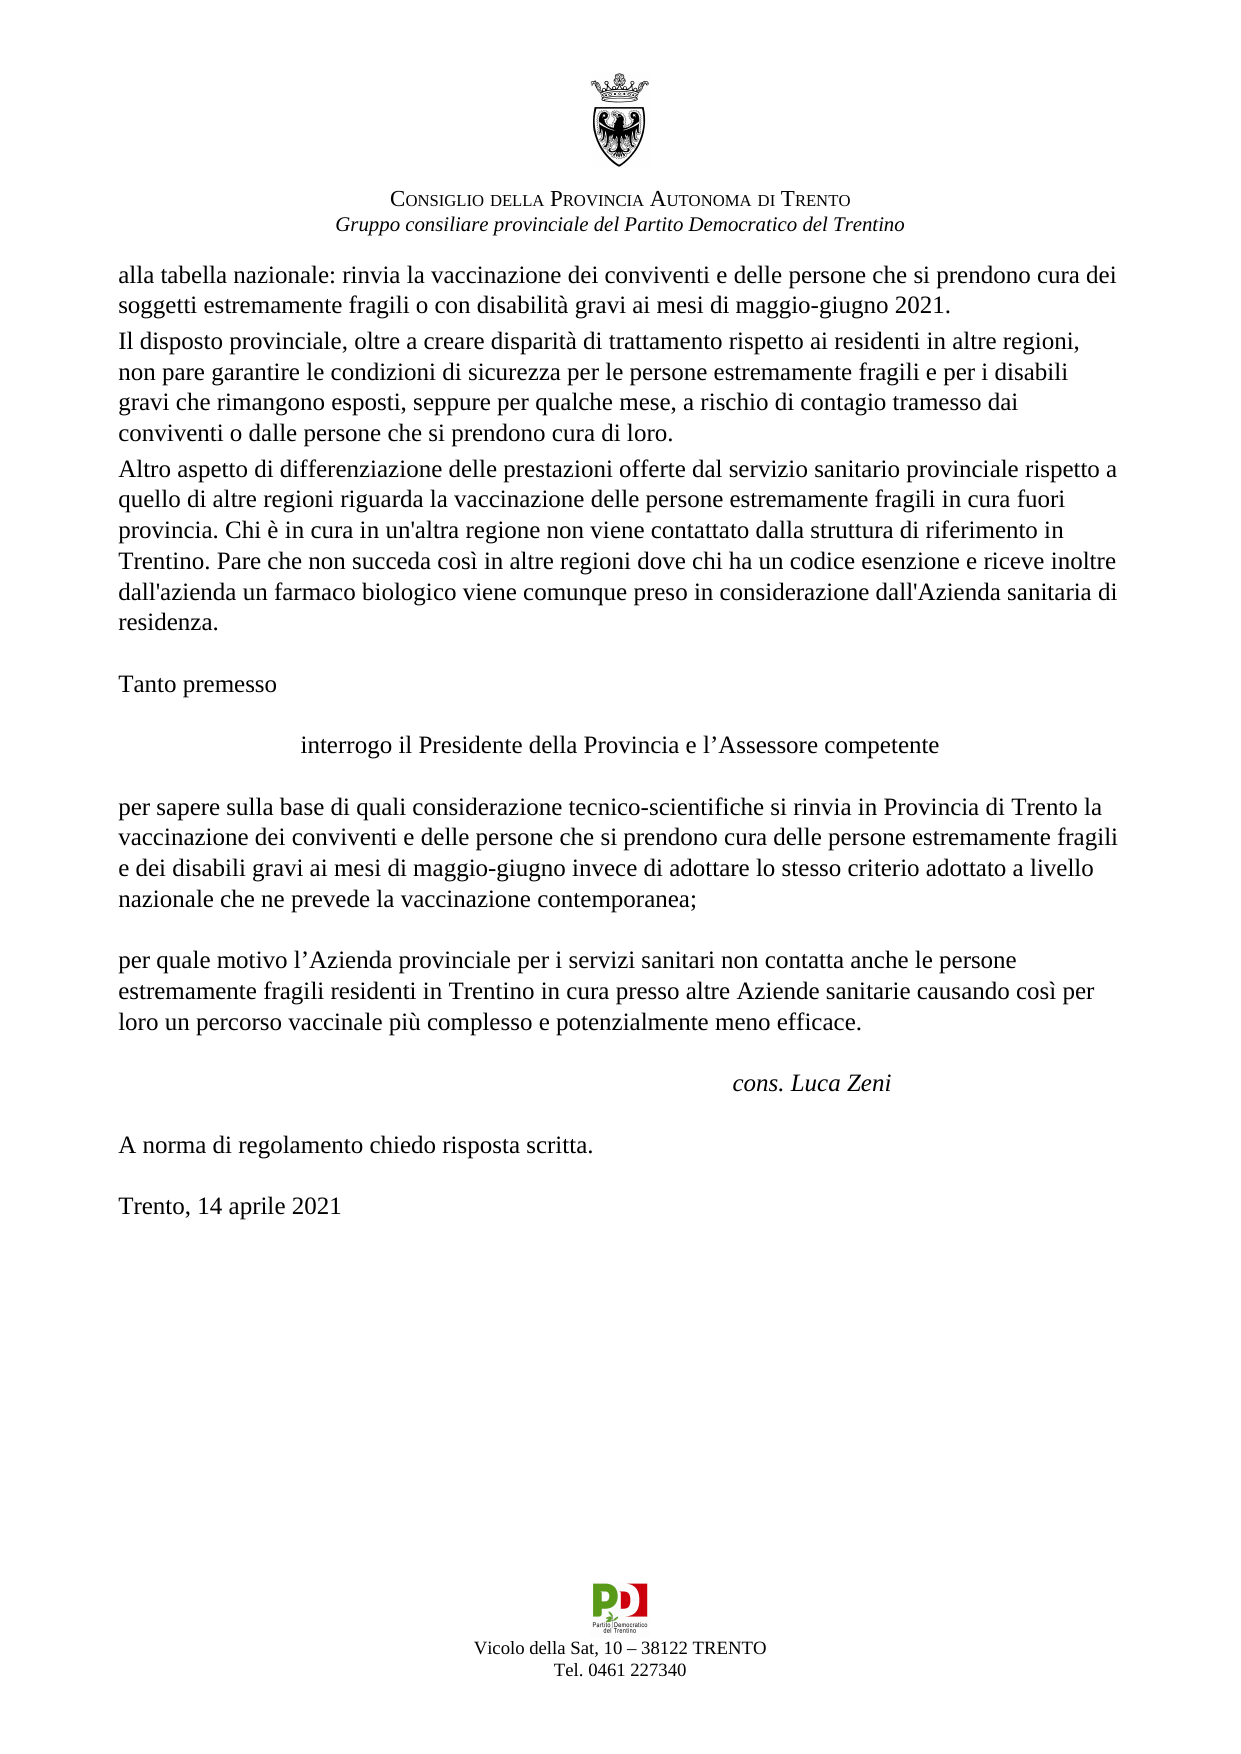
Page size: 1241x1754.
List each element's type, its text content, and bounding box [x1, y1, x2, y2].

text per sapere sulla base di quali considerazione tecnico-scientifiche si rinvia in Provincia di Trento la vaccinazione dei conviventi e delle persone che si prendono cura delle persone estremamente fragili e dei disabili gravi ai mesi di maggio-giugno invece di adottare lo stesso criterio adottato a livello nazionale che ne prevede la vaccinazione contemporanea; [118, 792, 1122, 913]
text Il disposto provinciale, oltre a creare disparità di trattamento rispetto ai residenti in altre regioni, non pare garantire le condizioni di sicurezza per le persone estremamente fragili e per i disabili gravi che rimangono esposti, seppure per qualche mese, a rischio di contagio tramesso dai conviventi o dalle persone che si prendono cura di loro. [118, 326, 1122, 447]
text Tanto premesso [118, 669, 1122, 698]
text A norma di regolamento chiedo risposta scritta. [118, 1130, 1122, 1158]
text Altro aspetto di differenziazione delle prestazioni offerte dal servizio sanitario provinciale rispetto a quello di altre regioni riguarda la vaccinazione delle persone estremamente fragili in cura fuori provincia. Chi è in cura in un'altra regione non viene contattato dalla struttura di riferimento in Trentino. Pare che non succeda così in altre regioni dove chi ha un codice esenzione e riceve inoltre dall'azienda un farmaco biologico viene comunque preso in considerazione dall'Azienda sanitaria di residenza. [118, 454, 1122, 636]
text per quale motivo l’Azienda provinciale per i servizi sanitari non contatta anche le persone estremamente fragili residenti in Trentino in cura presso altre Aziende sanitarie causando così per loro un percorso vaccinale più complesso e potenzialmente meno efficace. [118, 945, 1122, 1036]
picture [590, 73, 650, 167]
text cons. Luca Zeni [732, 1068, 1122, 1097]
text interrogo il Presidente della Provincia e l’Assessore competente [118, 730, 1122, 759]
text alla tabella nazionale: rinvia la vaccinazione dei conviventi e delle persone che si prendono cura dei soggetti estremamente fragili o con disabilità gravi ai mesi di maggio-giugno 2021. [118, 260, 1122, 319]
picture [590, 1581, 650, 1637]
text Trento, 14 aprile 2021 [118, 1191, 1122, 1220]
